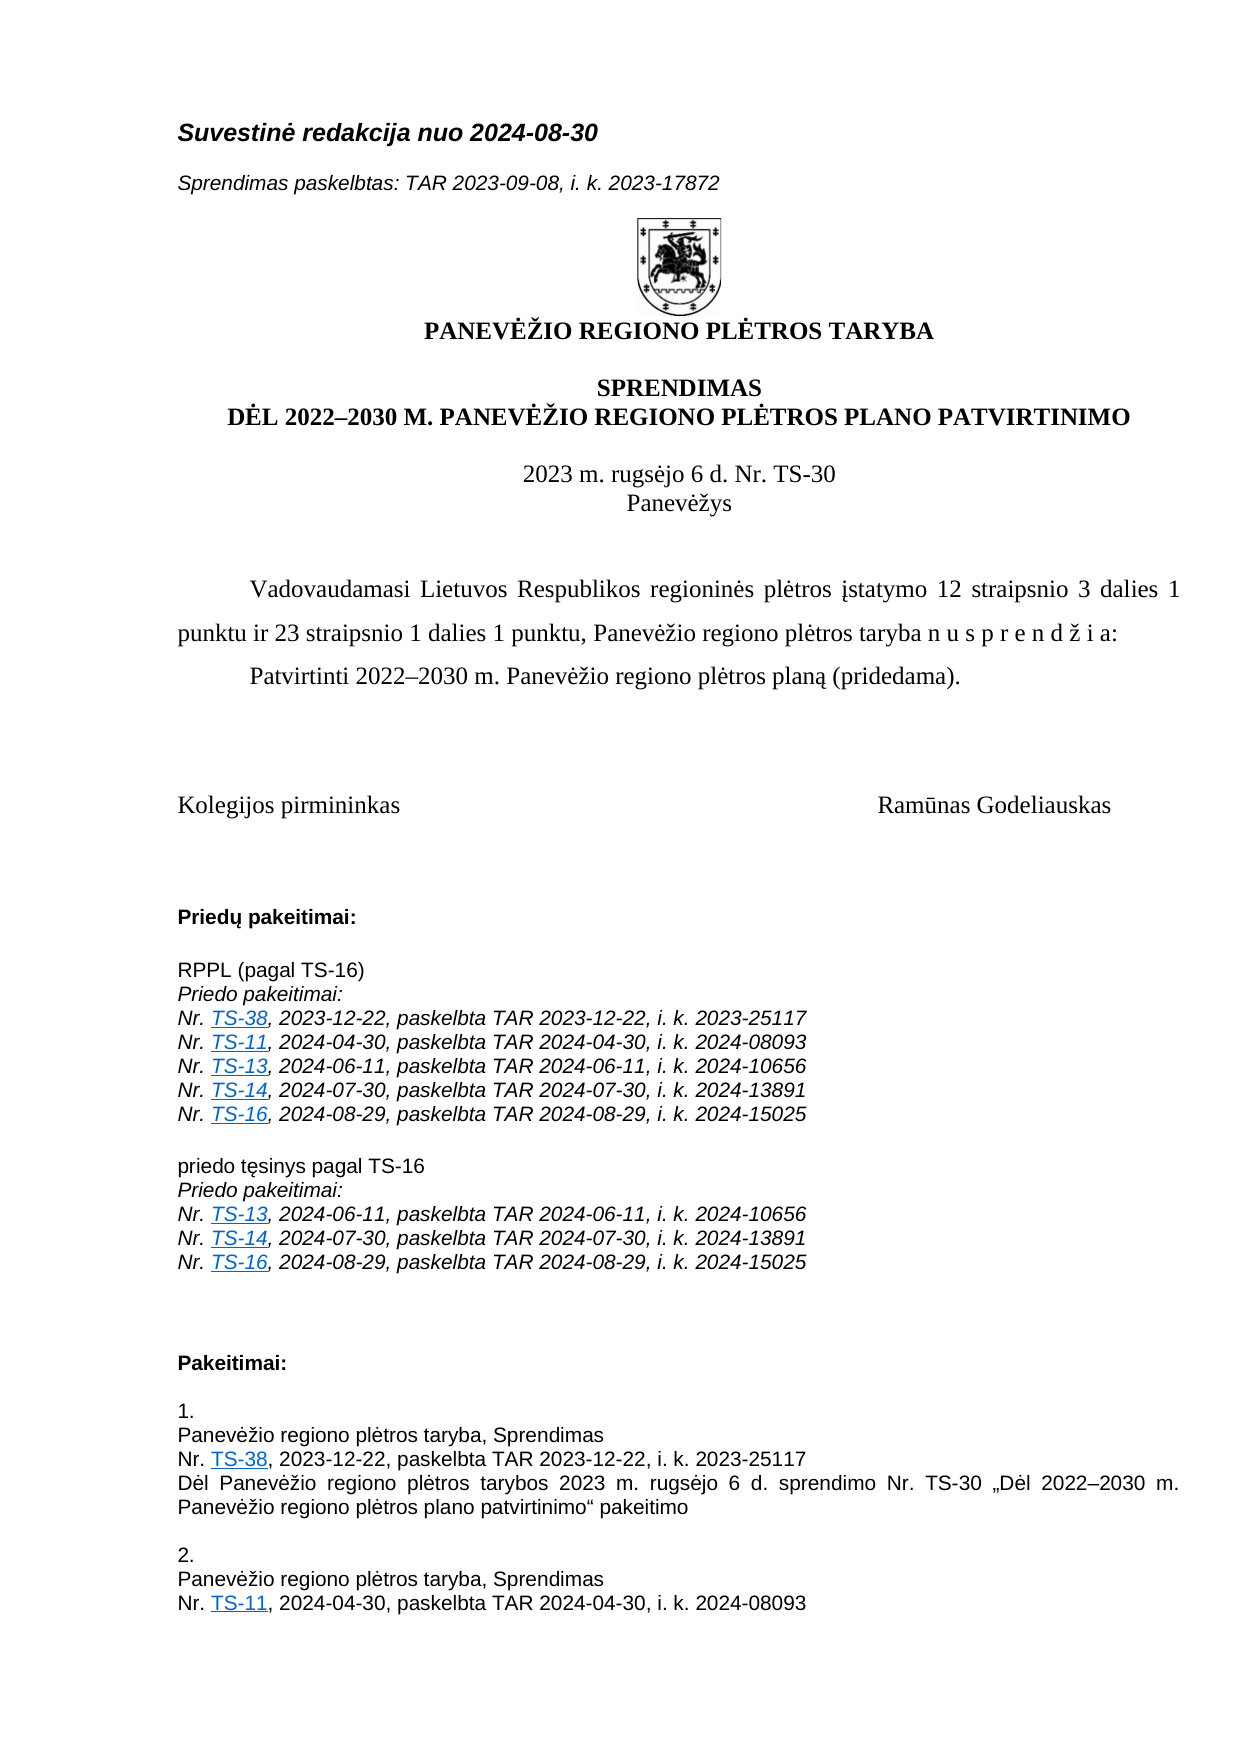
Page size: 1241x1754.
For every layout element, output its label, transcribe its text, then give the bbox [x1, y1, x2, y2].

text Nr. TS-13, 2024-06-11, paskelbta TAR 2024-06-11, i. k. 2024-10656 [177, 1202, 1181, 1226]
text Nr. TS-14, 2024-07-30, paskelbta TAR 2024-07-30, i. k. 2024-13891 [177, 1078, 1181, 1102]
text Panevėžio regiono plėtros taryba, Sprendimas [177, 1423, 1181, 1447]
text priedo tęsinys pagal TS-16 [177, 1154, 1181, 1178]
text Nr. TS-11, 2024-04-30, paskelbta TAR 2024-04-30, i. k. 2024-08093 [177, 1030, 1181, 1054]
text Priedo pakeitimai: [177, 1178, 1181, 1202]
text Nr. TS-16, 2024-08-29, paskelbta TAR 2024-08-29, i. k. 2024-15025 [177, 1250, 1181, 1274]
text 2023 m. rugsėjo 6 d. Nr. TS-30 [177, 459, 1181, 488]
text SPRENDIMAS [177, 373, 1181, 402]
text Priedo pakeitimai: [177, 982, 1181, 1006]
text 2. [177, 1542, 1181, 1566]
text Suvestinė redakcija nuo 2024-08-30 [177, 118, 1181, 147]
text Kolegijos pirmininkas Ramūnas Godeliauskas [177, 790, 1181, 819]
text PANEVĖŽIO REGIONO PLĖTROS TARYBA [177, 316, 1181, 344]
text Patvirtinti 2022–2030 m. Panevėžio regiono plėtros planą (pridedama). [177, 661, 1181, 689]
text Nr. TS-11, 2024-04-30, paskelbta TAR 2024-04-30, i. k. 2024-08093 [177, 1590, 1181, 1614]
text Priedų pakeitimai: [177, 905, 1181, 929]
text Pakeitimai: [177, 1351, 1181, 1375]
text 1. [177, 1399, 1181, 1423]
text Panevėžio regiono plėtros taryba, Sprendimas [177, 1566, 1181, 1590]
text RPPL (pagal TS-16) [177, 958, 1181, 982]
text Sprendimas paskelbtas: TAR 2023-09-08, i. k. 2023-17872 [177, 171, 1181, 195]
text Nr. TS-14, 2024-07-30, paskelbta TAR 2024-07-30, i. k. 2024-13891 [177, 1226, 1181, 1250]
text DĖL 2022–2030 M. PANEVĖŽIO REGIONO PLĖTROS PLANO PATVIRTINIMO [177, 402, 1181, 431]
text Nr. TS-13, 2024-06-11, paskelbta TAR 2024-06-11, i. k. 2024-10656 [177, 1054, 1181, 1078]
text Nr. TS-38, 2023-12-22, paskelbta TAR 2023-12-22, i. k. 2023-25117 [177, 1447, 1181, 1471]
text Dėl Panevėžio regiono plėtros tarybos 2023 m. rugsėjo 6 d. sprendimo Nr. TS-30 „Dėl 2022–2030 m. Panevėžio regiono plėtros plano patvirtinimo“ pakeitimo [177, 1471, 1181, 1518]
text Panevėžys [177, 488, 1181, 517]
text Nr. TS-38, 2023-12-22, paskelbta TAR 2023-12-22, i. k. 2023-25117 [177, 1006, 1181, 1030]
text Nr. TS-16, 2024-08-29, paskelbta TAR 2024-08-29, i. k. 2024-15025 [177, 1102, 1181, 1126]
text Vadovaudamasi Lietuvos Respublikos regioninės plėtros įstatymo 12 straipsnio 3 dalies 1 punktu ir 23 straipsnio 1 dalies 1 punktu, Panevėžio regiono plėtros taryba n u s p r e n d ž i a: [177, 574, 1181, 646]
